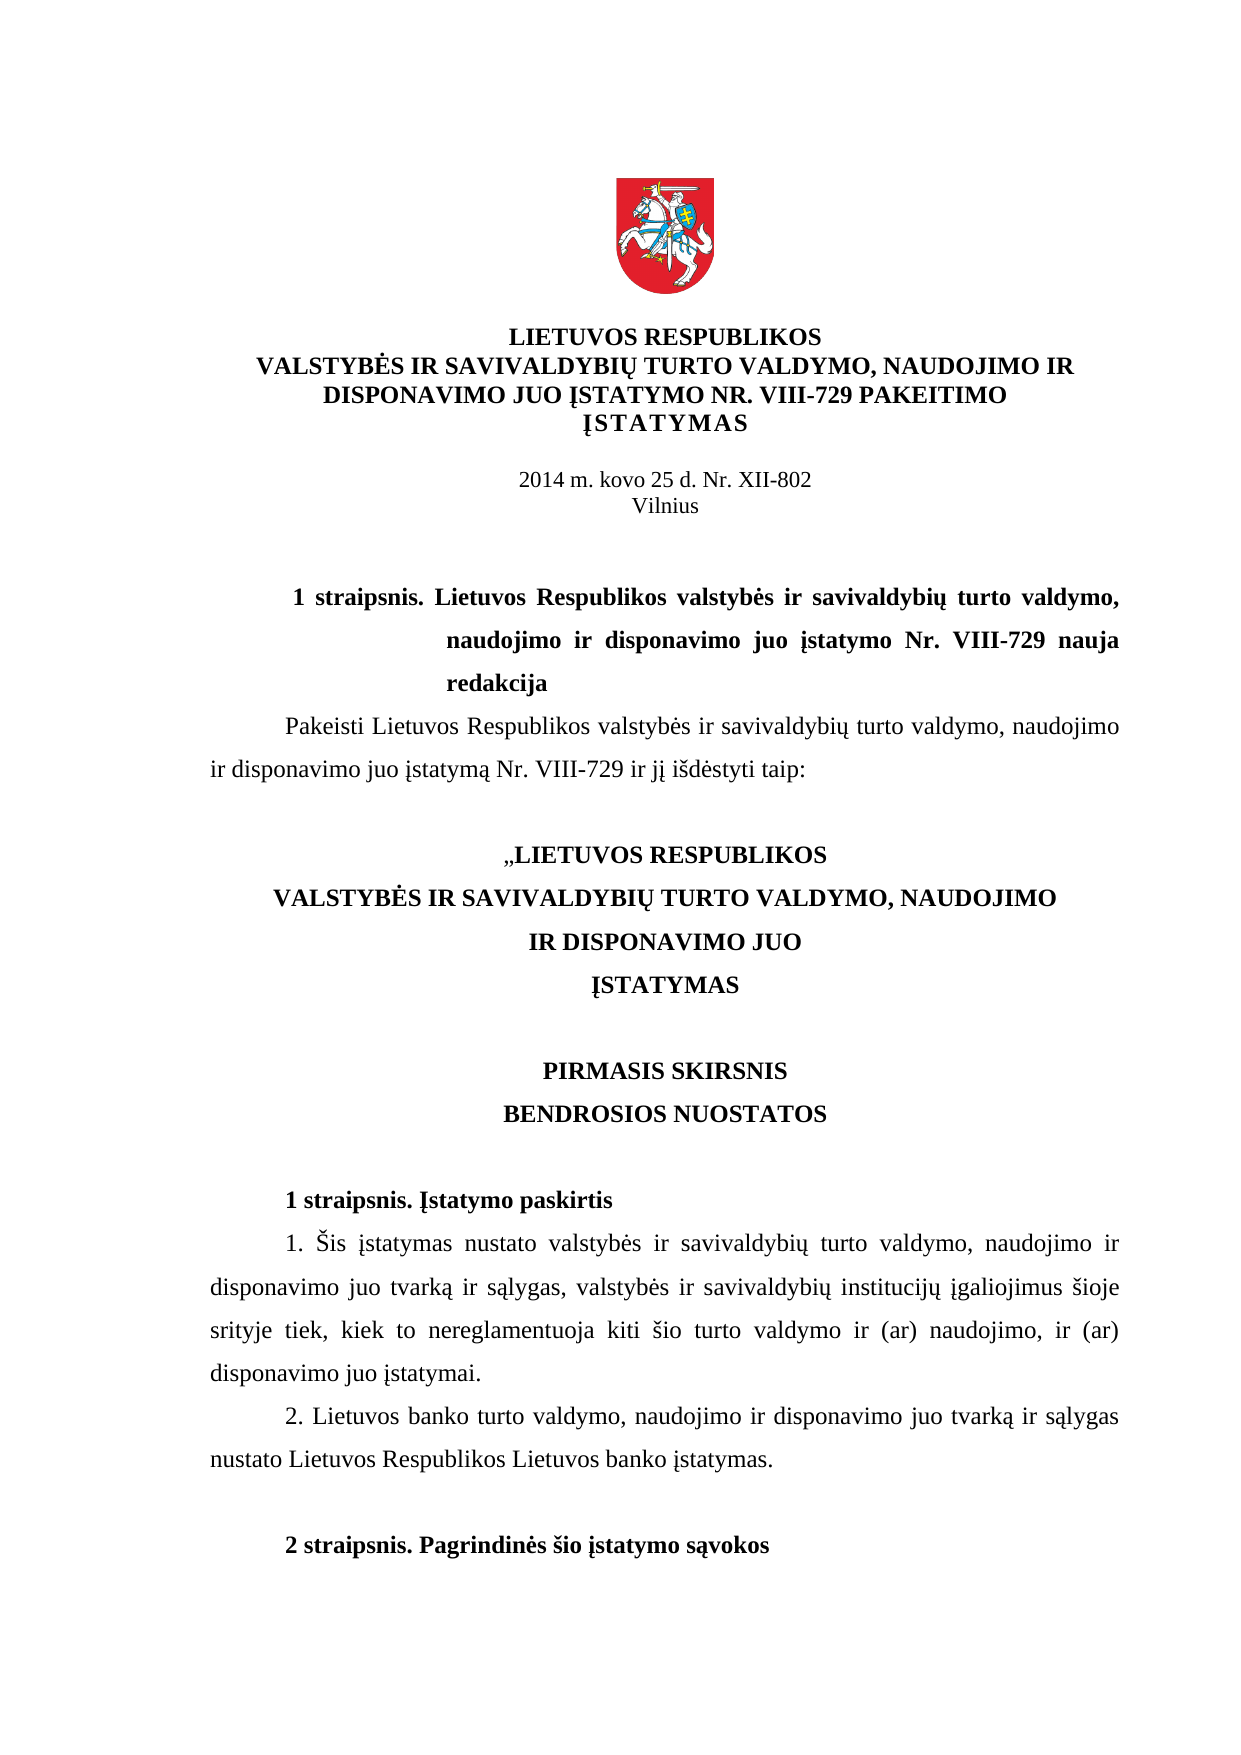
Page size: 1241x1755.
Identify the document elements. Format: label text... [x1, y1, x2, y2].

text VALSTYBĖS IR SAVIVALDYBIŲ TURTO VALDYMO, NAUDOJIMO [210, 883, 1120, 912]
text 2014 m. kovo 25 d. Nr. XII-802 [210, 466, 1120, 492]
text 1 straipsnis. Įstatymo paskirtis [210, 1185, 1120, 1214]
text PIRMASIS SKIRSNIS [210, 1056, 1120, 1085]
text 1. Šis įstatymas nustato valstybės ir savivaldybių turto valdymo, naudojimo ir disponavimo juo tvarką ir sąlygas, valstybės ir savivaldybių institucijų įgaliojimus šioje srityje tiek, kiek to nereglamentuoja kiti šio turto valdymo ir (ar) naudojimo, ir (ar) disponavimo juo įstatymai. [210, 1228, 1120, 1387]
text BENDROSIOS NUOSTATOS [210, 1099, 1120, 1128]
text LIETUVOS RESPUBLIKOS [210, 322, 1120, 351]
text Pakeisti Lietuvos Respublikos valstybės ir savivaldybių turto valdymo, naudojimo ir disponavimo juo įstatymą Nr. VIII-729 ir jį išdėstyti taip: [210, 711, 1120, 783]
text „LIETUVOS RESPUBLIKOS [210, 840, 1120, 869]
text 1 straipsnis. Lietuvos Respublikos valstybės ir savivaldybių turto valdymo, naudojimo ir disponavimo juo įstatymo Nr. VIII-729 nauja redakcija [292, 582, 1120, 697]
text ĮSTATYMAS [210, 408, 1120, 437]
text 2. Lietuvos banko turto valdymo, naudojimo ir disponavimo juo tvarką ir sąlygas nustato Lietuvos Respublikos Lietuvos banko įstatymas. [210, 1401, 1120, 1473]
text Vilnius [210, 492, 1120, 519]
text VALSTYBĖS IR SAVIVALDYBIŲ TURTO VALDYMO, NAUDOJIMO IR DISPONAVIMO JUO ĮSTATYMO NR. VIII-729 PAKEITIMO [210, 351, 1120, 408]
text ĮSTATYMAS [210, 970, 1120, 998]
text 2 straipsnis. Pagrindinės šio įstatymo sąvokos [210, 1530, 1120, 1559]
text IR DISPONAVIMO JUO [210, 927, 1120, 955]
